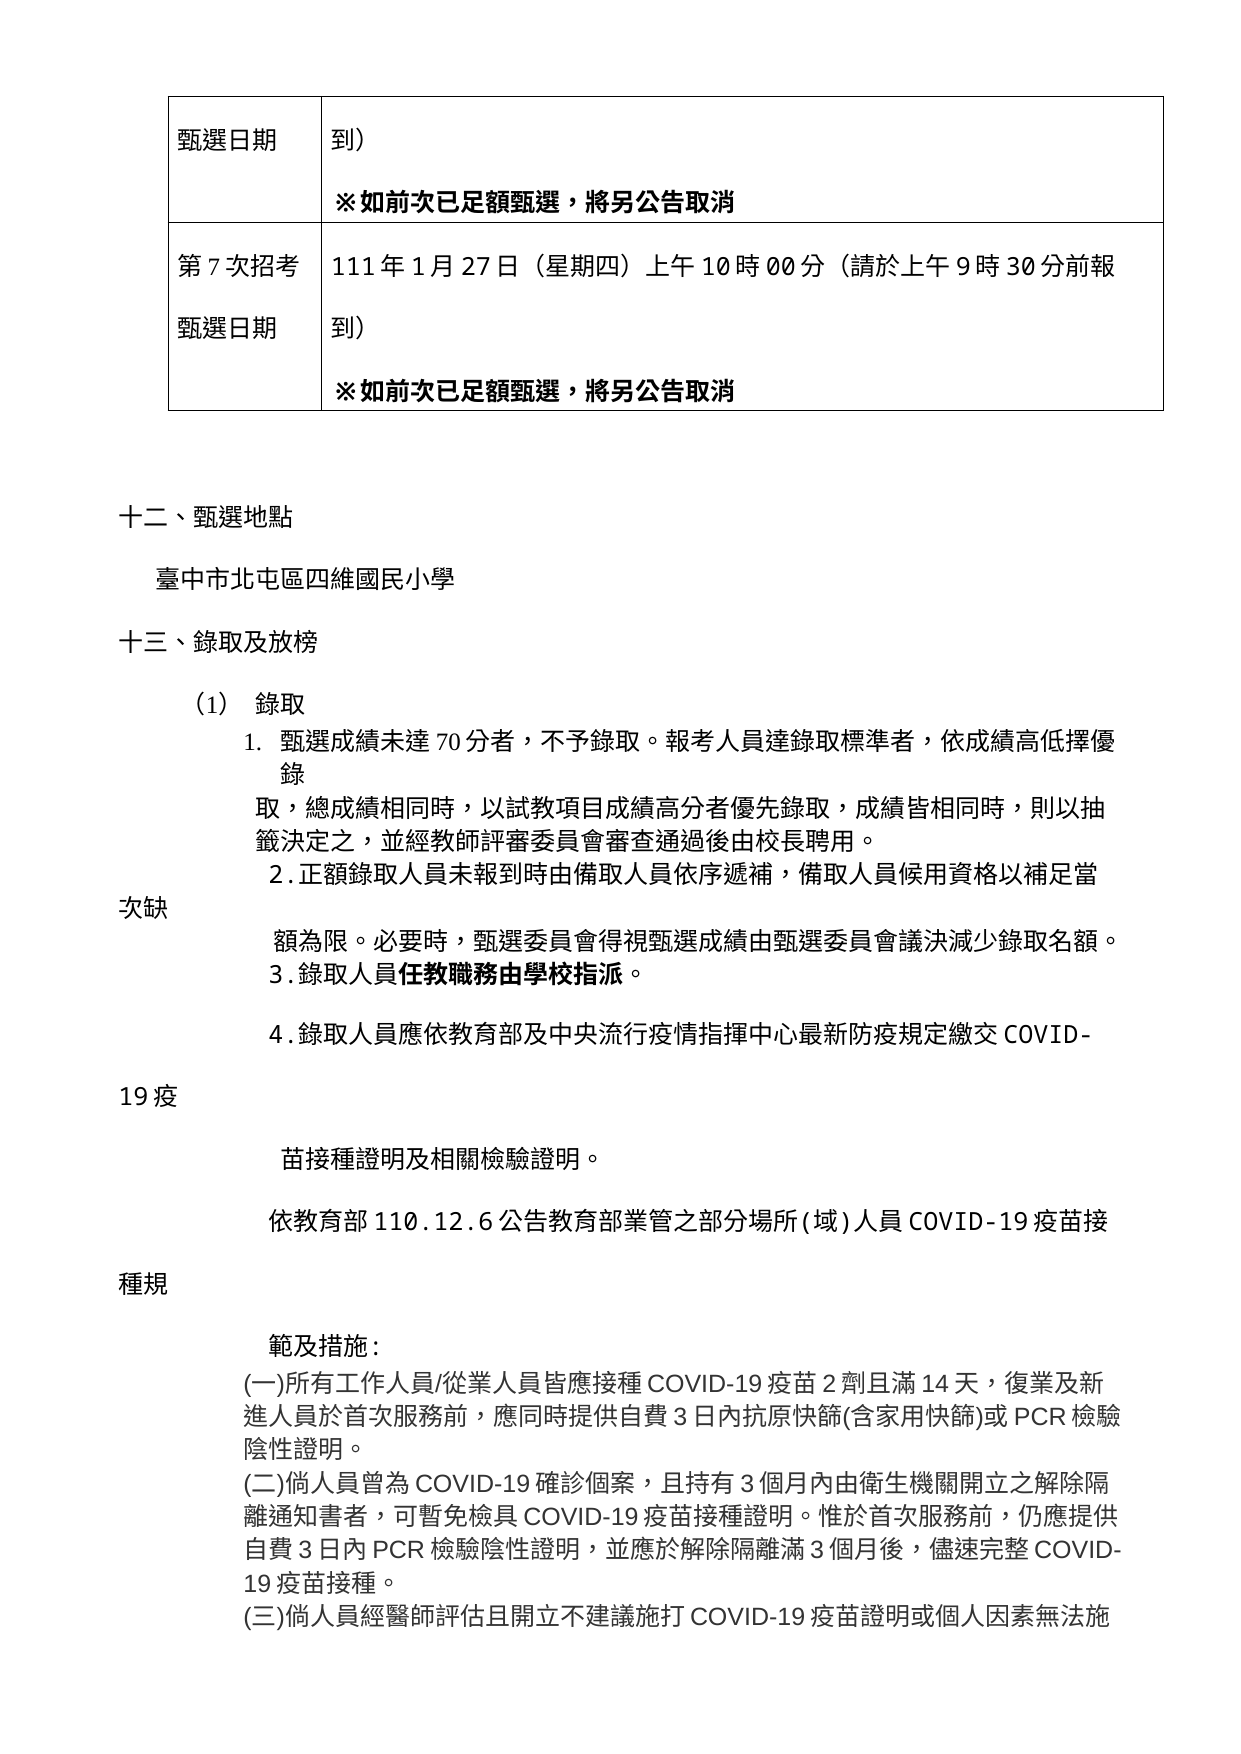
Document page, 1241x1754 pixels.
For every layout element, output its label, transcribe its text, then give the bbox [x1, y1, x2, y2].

list 甄選成績未達70分者，不予錄取。報考人員達錄取標準者，依成績高低擇優錄 [243, 724, 1122, 791]
table_cell 甄選日期 [169, 97, 321, 222]
text 臺中市北屯區四維國民小學 [118, 536, 1122, 599]
list 錄取 [181, 661, 1122, 724]
text 取，總成績相同時，以試教項目成績高分者優先錄取，成績皆相同時，則以抽 [243, 791, 1122, 824]
table_cell 111年1月27日（星期四）上午10時00分（請於上午9時30分前報到） ※如前次已足額甄選，將另公告取消 [322, 223, 1163, 410]
text 2.正額錄取人員未報到時由備取人員依序遞補，備取人員候用資格以補足當次缺 [118, 857, 1122, 924]
text 4.錄取人員應依教育部及中央流行疫情指揮中心最新防疫規定繳交COVID-19疫 [118, 991, 1122, 1116]
text 範及措施: [118, 1303, 1122, 1366]
text 十二、甄選地點 [118, 474, 1122, 536]
text 額為限。必要時，甄選委員會得視甄選成績由甄選委員會議決減少錄取名額。 [243, 924, 1122, 957]
text 十三、錄取及放榜 [118, 599, 1122, 661]
table_cell 第7次招考甄選日期 [169, 223, 321, 410]
text (一)所有工作人員/從業人員皆應接種COVID-19疫苗2劑且滿14天，復業及新進人員於首次服務前，應同時提供自費3日內抗原快篩(含家用快篩)或PCR檢驗陰性證明。 (二)倘人員曾為COVID-19確診個案，且持有3個月內由衛生機關開立之解除隔離通知書者，可暫免檢具COVID-19疫苗接種證明。惟於首次服務前，仍應提供自費3日內PCR檢驗陰性證明，並應於解除隔離滿3個月後，儘速完整COVID-19疫苗接種。 (三)倘人員經醫師評估且開立不建議施打COVID-19疫苗證明或個人因素無法施 [243, 1366, 1122, 1632]
text 依教育部110.12.6公告教育部業管之部分場所(域)人員COVID-19疫苗接種規 [118, 1178, 1122, 1303]
text 苗接種證明及相關檢驗證明。 [281, 1116, 1122, 1178]
text 3.錄取人員任教職務由學校指派。 [118, 957, 1122, 991]
text 籤決定之，並經教師評審委員會審查通過後由校長聘用。 [243, 824, 1122, 857]
table_cell 到） ※如前次已足額甄選，將另公告取消 [322, 97, 1163, 222]
